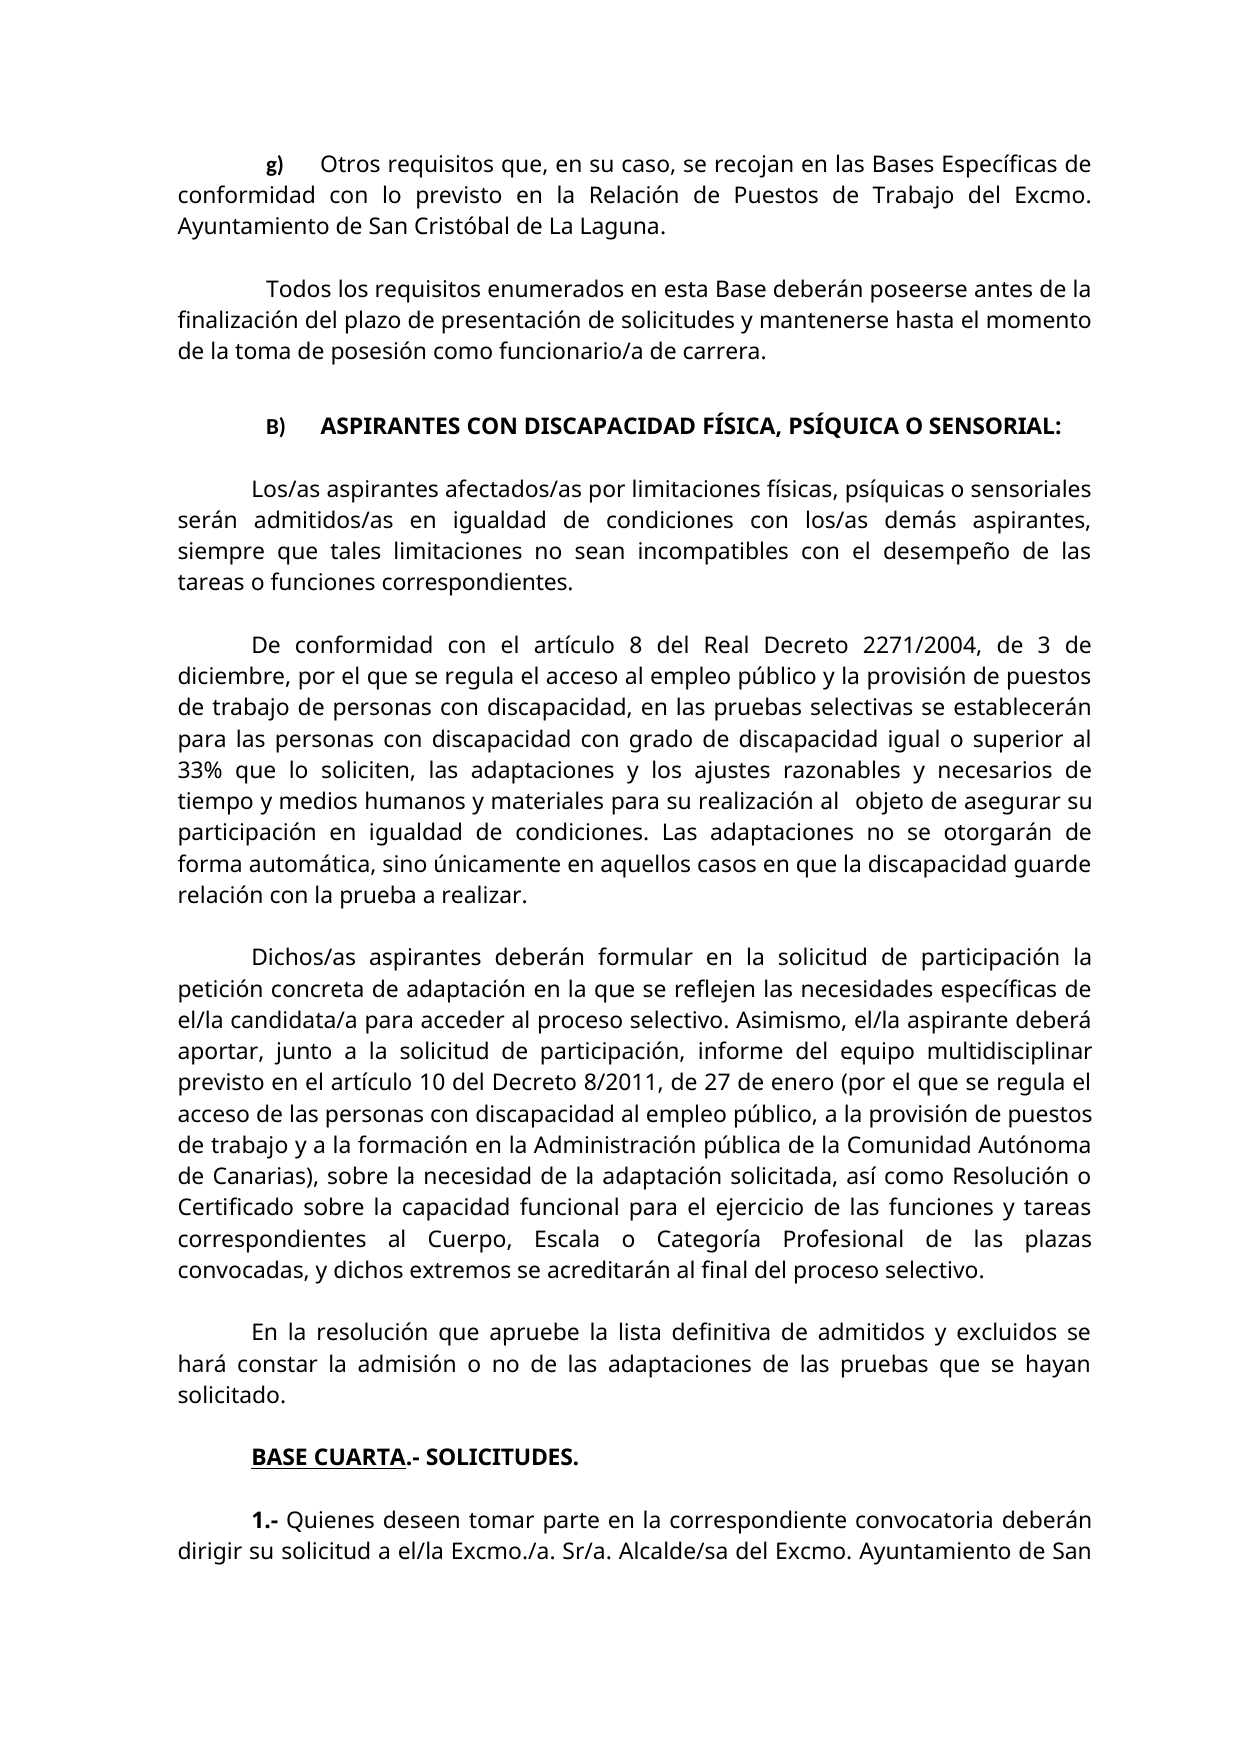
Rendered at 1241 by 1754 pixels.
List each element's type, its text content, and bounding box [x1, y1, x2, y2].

list ASPIRANTES CON DISCAPACIDAD FÍSICA, PSÍQUICA O SENSORIAL: [177, 410, 1093, 441]
text En la resolución que apruebe la lista definitiva de admitidos y excluidos se hará constar la admisión o no de las adaptaciones de las pruebas que se hayan solicitado. [177, 1316, 1093, 1410]
text Todos los requisitos enumerados en esta Base deberán poseerse antes de la finalización del plazo de presentación de solicitudes y mantenerse hasta el momento de la toma de posesión como funcionario/a de carrera. [177, 273, 1093, 366]
list Otros requisitos que, en su caso, se recojan en las Bases Específicas de conformidad con lo previsto en la Relación de Puestos de Trabajo del Excmo. Ayuntamiento de San Cristóbal de La Laguna. [177, 148, 1093, 241]
text Dichos/as aspirantes deberán formular en la solicitud de participación la petición concreta de adaptación en la que se reflejen las necesidades específicas de el/la candidata/a para acceder al proceso selectivo. Asimismo, el/la aspirante deberá aportar, junto a la solicitud de participación, informe del equipo multidisciplinar previsto en el artículo 10 del Decreto 8/2011, de 27 de enero (por el que se regula el acceso de las personas con discapacidad al empleo público, a la provisión de puestos de trabajo y a la formación en la Administración pública de la Comunidad Autónoma de Canarias), sobre la necesidad de la adaptación solicitada, así como Resolución o Certificado sobre la capacidad funcional para el ejercicio de las funciones y tareas correspondientes al Cuerpo, Escala o Categoría Profesional de las plazas convocadas, y dichos extremos se acreditarán al final del proceso selectivo. [177, 941, 1093, 1285]
text 1.- Quienes deseen tomar parte en la correspondiente convocatoria deberán dirigir su solicitud a el/la Excmo./a. Sr/a. Alcalde/sa del Excmo. Ayuntamiento de San [177, 1504, 1093, 1566]
text Los/as aspirantes afectados/as por limitaciones físicas, psíquicas o sensoriales serán admitidos/as en igualdad de condiciones con los/as demás aspirantes, siempre que tales limitaciones no sean incompatibles con el desempeño de las tareas o funciones correspondientes. [177, 473, 1093, 598]
subtitle BASE CUARTA.- SOLICITUDES. [177, 1441, 1093, 1473]
text De conformidad con el artículo 8 del Real Decreto 2271/2004, de 3 de diciembre, por el que se regula el acceso al empleo público y la provisión de puestos de trabajo de personas con discapacidad, en las pruebas selectivas se establecerán para las personas con discapacidad con grado de discapacidad igual o superior al 33% que lo soliciten, las adaptaciones y los ajustes razonables y necesarios de tiempo y medios humanos y materiales para su realización al objeto de asegurar su participación en igualdad de condiciones. Las adaptaciones no se otorgarán de forma automática, sino únicamente en aquellos casos en que la discapacidad guarde relación con la prueba a realizar. [177, 629, 1093, 910]
